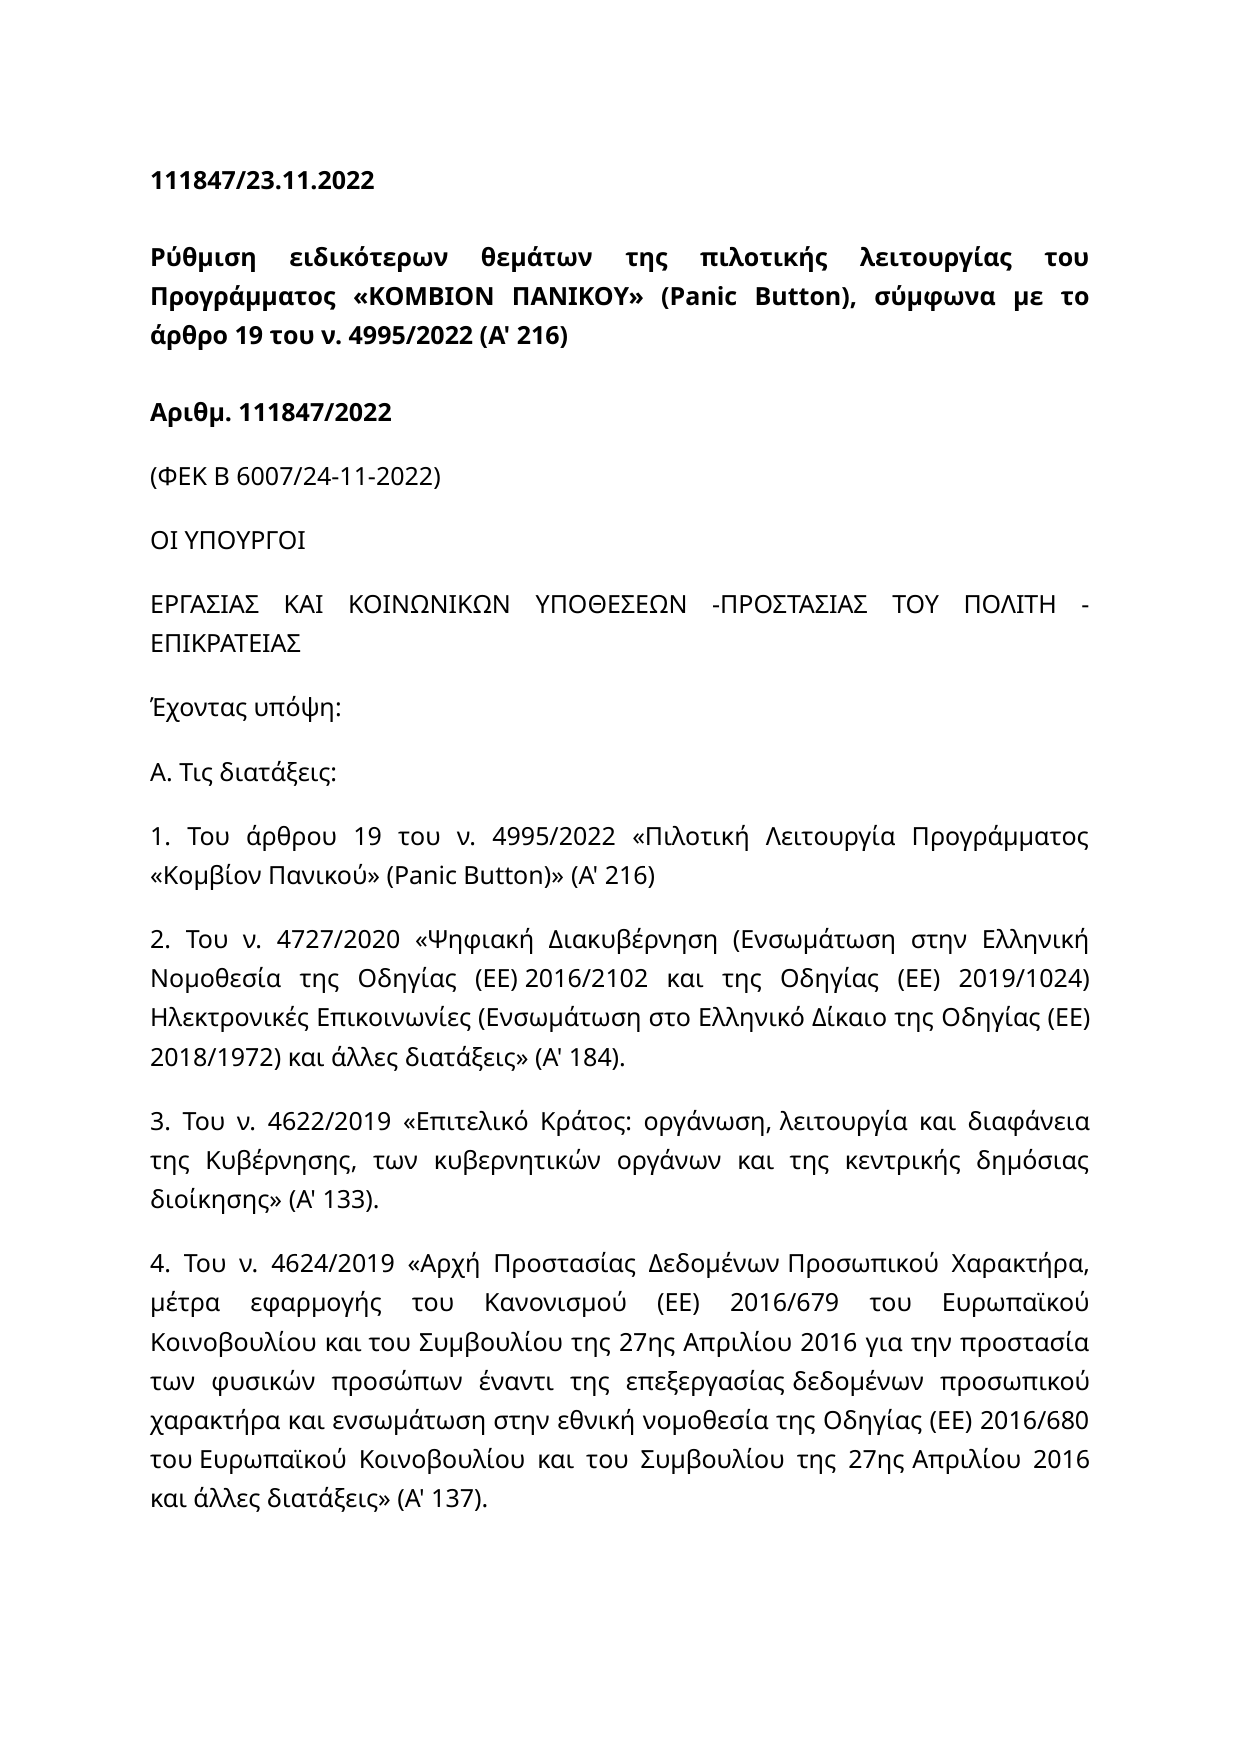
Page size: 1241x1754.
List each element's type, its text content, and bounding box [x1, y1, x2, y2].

title Ρύθμιση ειδικότερων θεμάτων της πιλοτικής λειτουργίας του Προγράμματος «ΚΟΜΒΙΟΝ ΠΑΝΙΚΟΥ» (Panic Button), σύμφωνα με το άρθρο 19 του ν. 4995/2022 (Α' 216) [150, 239, 1090, 352]
title 111847/23.11.2022 [150, 162, 1090, 197]
text Έχοντας υπόψη: [150, 690, 1090, 724]
text 1. Του άρθρου 19 του ν. 4995/2022 «Πιλοτική Λειτουργία Προγράμματος «Κομβίον Πανικού» (Panic Button)» (Α' 216) [150, 818, 1090, 892]
text 3. Του ν. 4622/2019 «Επιτελικό Κράτος: οργάνωση, λειτουργία και διαφάνεια της Κυβέρνησης, των κυβερνητικών οργάνων και της κεντρικής δημόσιας διοίκησης» (Α' 133). [150, 1103, 1090, 1216]
text (ΦΕΚ Β 6007/24-11-2022) [150, 458, 1090, 492]
text ΟΙ ΥΠΟΥΡΓΟΙ [150, 522, 1090, 557]
text ΕΡΓΑΣΙΑΣ ΚΑΙ ΚΟΙΝΩΝΙΚΩΝ ΥΠΟΘΕΣΕΩΝ -ΠΡΟΣΤΑΣΙΑΣ ΤΟΥ ΠΟΛΙΤΗ - ΕΠΙΚΡΑΤΕΙΑΣ [150, 587, 1090, 660]
text 2. Του ν. 4727/2020 «Ψηφιακή Διακυβέρνηση (Ενσωμάτωση στην Ελληνική Νομοθεσία της Οδηγίας (ΕΕ) 2016/2102 και της Οδηγίας (ΕΕ) 2019/1024) Ηλεκτρονικές Επικοινωνίες (Ενσωμάτωση στο Ελληνικό Δίκαιο της Οδηγίας (ΕΕ) 2018/1972) και άλλες διατάξεις» (Α' 184). [150, 922, 1090, 1073]
text 4. Του ν. 4624/2019 «Αρχή Προστασίας Δεδομένων Προσωπικού Χαρακτήρα, μέτρα εφαρμογής του Κανονισμού (ΕΕ) 2016/679 του Ευρωπαϊκού Κοινοβουλίου και του Συμβουλίου της 27ης Απριλίου 2016 για την προστασία των φυσικών προσώπων έναντι της επεξεργασίας δεδομένων προσωπικού χαρακτήρα και ενσωμάτωση στην εθνική νομοθεσία της Οδηγίας (ΕΕ) 2016/680 του Ευρωπαϊκού Κοινοβουλίου και του Συμβουλίου της 27ης Απριλίου 2016 και άλλες διατάξεις» (Α' 137). [150, 1246, 1090, 1515]
text Αριθμ. 111847/2022 [150, 394, 1090, 428]
text Α. Τις διατάξεις: [150, 754, 1090, 788]
